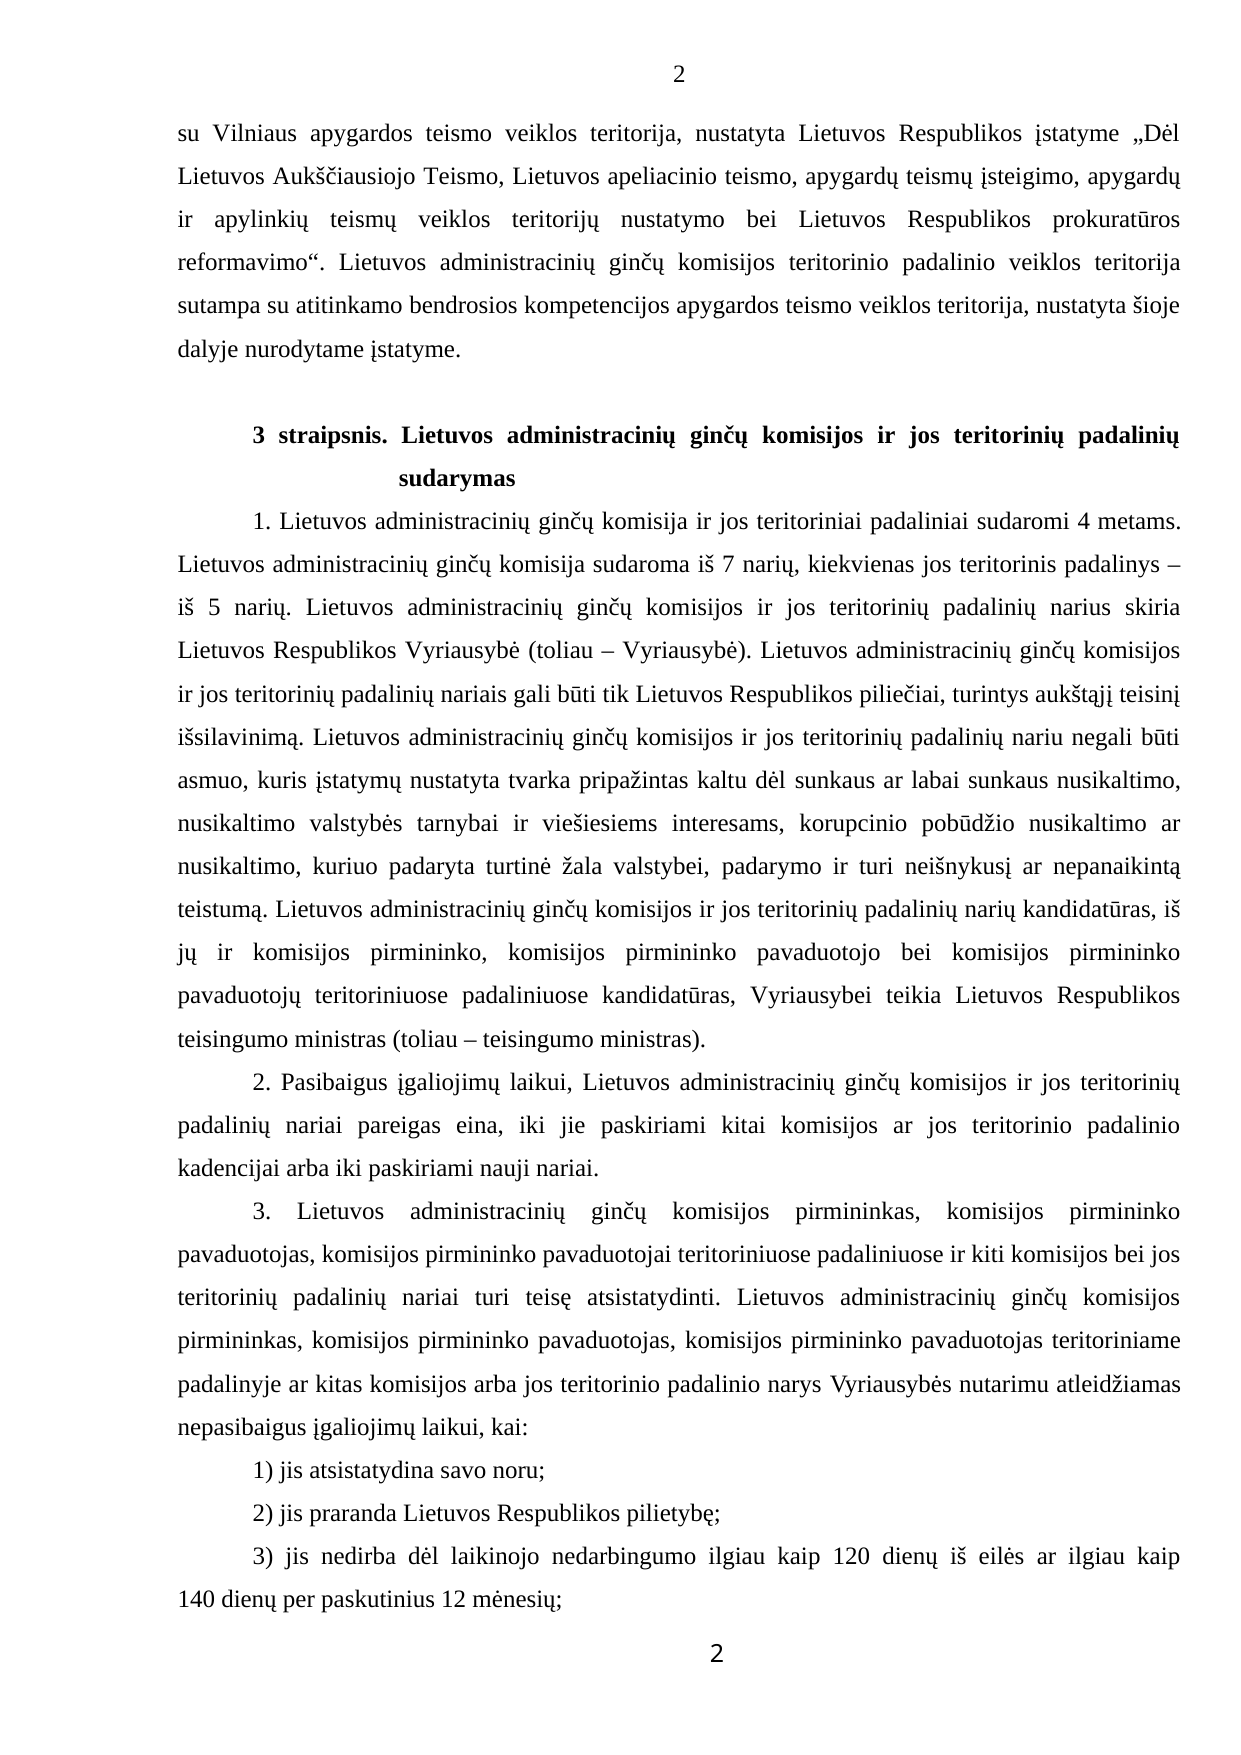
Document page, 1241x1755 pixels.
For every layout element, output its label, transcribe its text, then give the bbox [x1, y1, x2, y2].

text su Vilniaus apygardos teismo veiklos teritorija, nustatyta Lietuvos Respublikos įstatyme „Dėl Lietuvos Aukščiausiojo Teismo, Lietuvos apeliacinio teismo, apygardų teismų įsteigimo, apygardų ir apylinkių teismų veiklos teritorijų nustatymo bei Lietuvos Respublikos prokuratūros reformavimo“. Lietuvos administracinių ginčų komisijos teritorinio padalinio veiklos teritorija sutampa su atitinkamo bendrosios kompetencijos apygardos teismo veiklos teritorija, nustatyta šioje dalyje nurodytame įstatyme. [177, 118, 1181, 362]
text 1) jis atsistatydina savo noru; [177, 1455, 1181, 1484]
text 1. Lietuvos administracinių ginčų komisija ir jos teritoriniai padaliniai sudaromi 4 metams. Lietuvos administracinių ginčų komisija sudaroma iš 7 narių, kiekvienas jos teritorinis padalinys – iš 5 narių. Lietuvos administracinių ginčų komisijos ir jos teritorinių padalinių narius skiria Lietuvos Respublikos Vyriausybė (toliau – Vyriausybė). Lietuvos administracinių ginčų komisijos ir jos teritorinių padalinių nariais gali būti tik Lietuvos Respublikos piliečiai, turintys aukštąjį teisinį išsilavinimą. Lietuvos administracinių ginčų komisijos ir jos teritorinių padalinių nariu negali būti asmuo, kuris įstatymų nustatyta tvarka pripažintas kaltu dėl sunkaus ar labai sunkaus nusikaltimo, nusikaltimo valstybės tarnybai ir viešiesiems interesams, korupcinio pobūdžio nusikaltimo ar nusikaltimo, kuriuo padaryta turtinė žala valstybei, padarymo ir turi neišnykusį ar nepanaikintą teistumą. Lietuvos administracinių ginčų komisijos ir jos teritorinių padalinių narių kandidatūras, iš jų ir komisijos pirmininko, komisijos pirmininko pavaduotojo bei komisijos pirmininko pavaduotojų teritoriniuose padaliniuose kandidatūras, Vyriausybei teikia Lietuvos Respublikos teisingumo ministras (toliau – teisingumo ministras). [177, 506, 1181, 1052]
text 2. Pasibaigus įgaliojimų laikui, Lietuvos administracinių ginčų komisijos ir jos teritorinių padalinių nariai pareigas eina, iki jie paskiriami kitai komisijos ar jos teritorinio padalinio kadencijai arba iki paskiriami nauji nariai. [177, 1067, 1181, 1182]
text 3 straipsnis. Lietuvos administracinių ginčų komisijos ir jos teritorinių padalinių sudarymas [252, 420, 1181, 492]
text 3) jis nedirba dėl laikinojo nedarbingumo ilgiau kaip 120 dienų iš eilės ar ilgiau kaip 140 dienų per paskutinius 12 mėnesių; [177, 1541, 1181, 1613]
text 2) jis praranda Lietuvos Respublikos pilietybę; [177, 1498, 1181, 1527]
text 3. Lietuvos administracinių ginčų komisijos pirmininkas, komisijos pirmininko pavaduotojas, komisijos pirmininko pavaduotojai teritoriniuose padaliniuose ir kiti komisijos bei jos teritorinių padalinių nariai turi teisę atsistatydinti. Lietuvos administracinių ginčų komisijos pirmininkas, komisijos pirmininko pavaduotojas, komisijos pirmininko pavaduotojas teritoriniame padalinyje ar kitas komisijos arba jos teritorinio padalinio narys Vyriausybės nutarimu atleidžiamas nepasibaigus įgaliojimų laikui, kai: [177, 1196, 1181, 1441]
